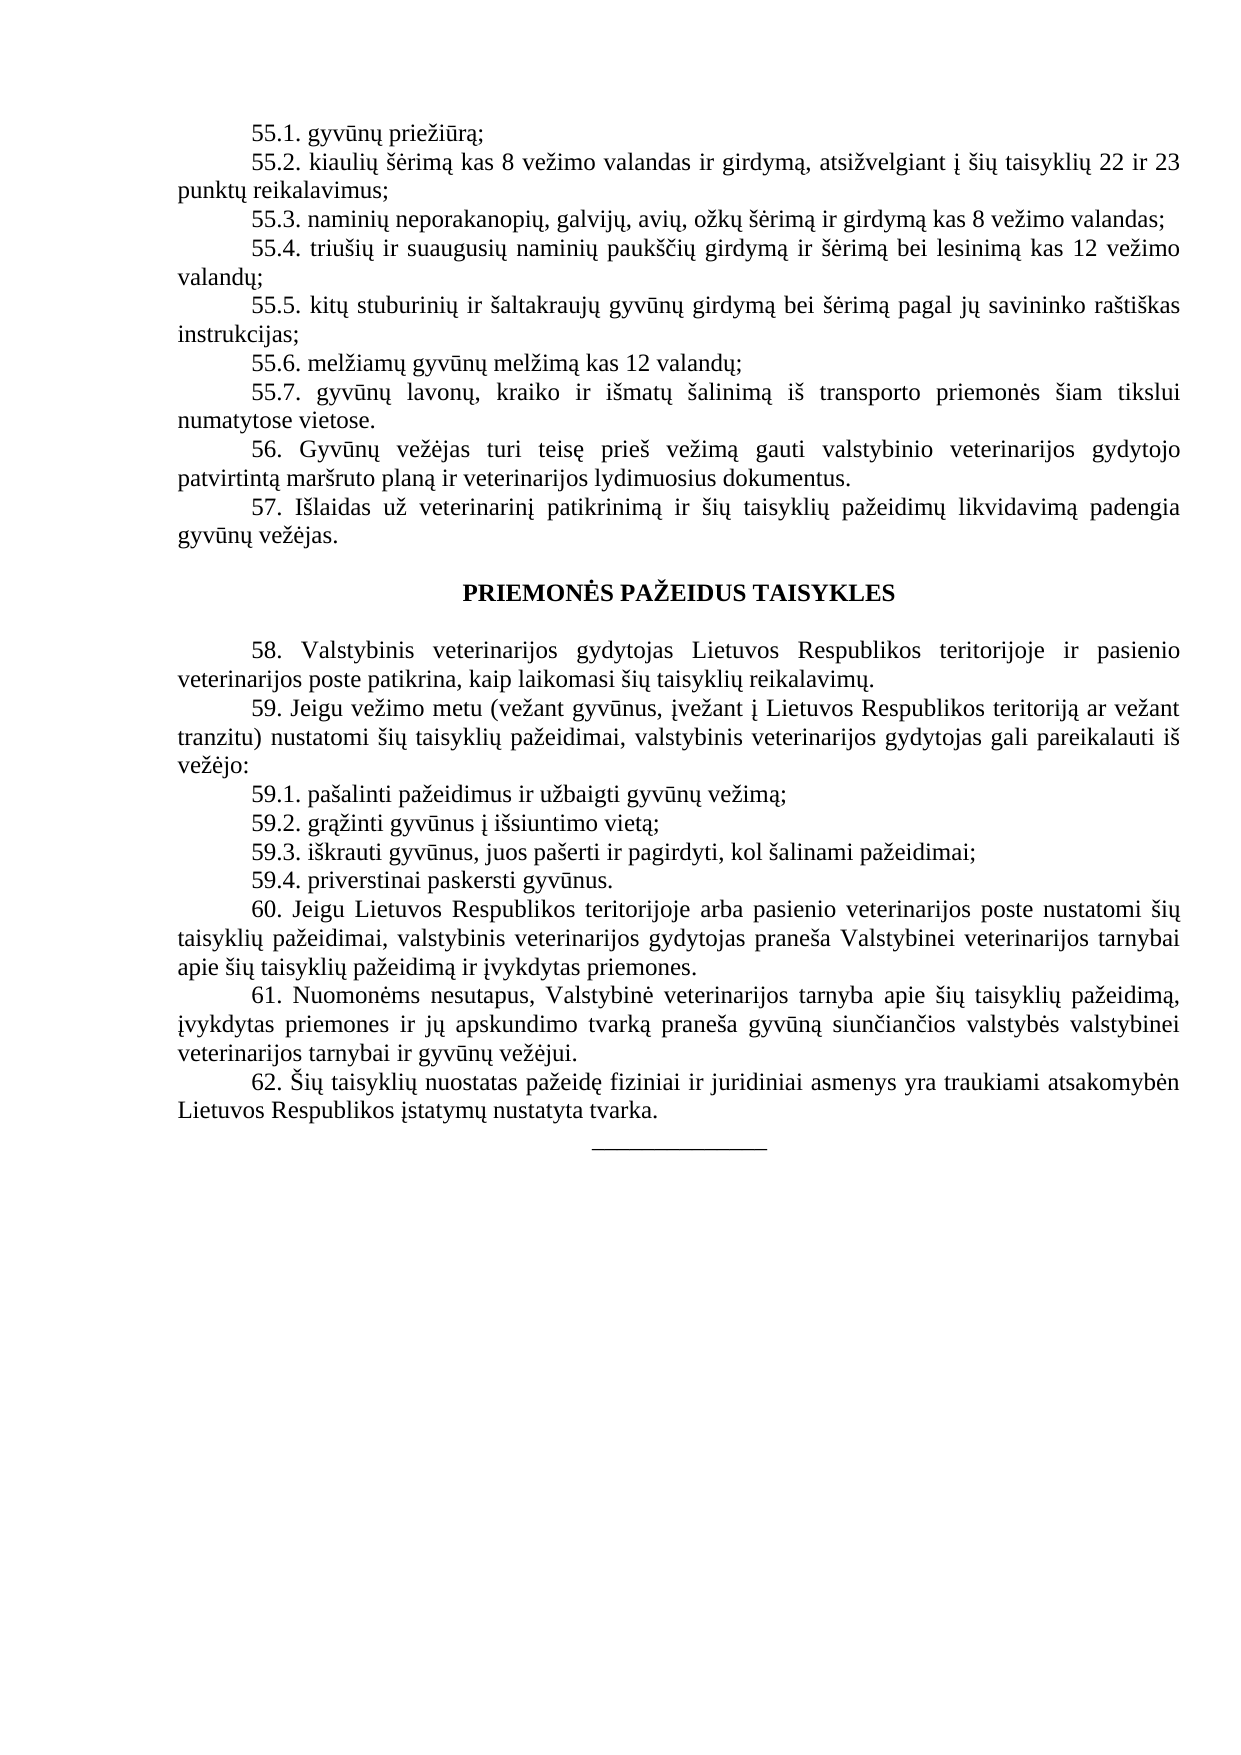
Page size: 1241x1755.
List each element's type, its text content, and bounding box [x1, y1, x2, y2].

text 55.1. gyvūnų priežiūrą; [177, 118, 1181, 147]
text 55.5. kitų stuburinių ir šaltakraujų gyvūnų girdymą bei šėrimą pagal jų savininko raštiškas instrukcijas; [177, 291, 1181, 348]
text 59.2. grąžinti gyvūnus į išsiuntimo vietą; [177, 808, 1181, 837]
text 62. Šių taisyklių nuostatas pažeidę fiziniai ir juridiniai asmenys yra traukiami atsakomybėn Lietuvos Respublikos įstatymų nustatyta tvarka. [177, 1067, 1181, 1124]
text 56. Gyvūnų vežėjas turi teisę prieš vežimą gauti valstybinio veterinarijos gydytojo patvirtintą maršruto planą ir veterinarijos lydimuosius dokumentus. [177, 434, 1181, 492]
text 55.3. naminių neporakanopių, galvijų, avių, ožkų šėrimą ir girdymą kas 8 vežimo valandas; [177, 204, 1181, 233]
text 57. Išlaidas už veterinarinį patikrinimą ir šių taisyklių pažeidimų likvidavimą padengia gyvūnų vežėjas. [177, 492, 1181, 549]
text 61. Nuomonėms nesutapus, Valstybinė veterinarijos tarnyba apie šių taisyklių pažeidimą, įvykdytas priemones ir jų apskundimo tvarką praneša gyvūną siunčiančios valstybės valstybinei veterinarijos tarnybai ir gyvūnų vežėjui. [177, 981, 1181, 1067]
text 58. Valstybinis veterinarijos gydytojas Lietuvos Respublikos teritorijoje ir pasienio veterinarijos poste patikrina, kaip laikomasi šių taisyklių reikalavimų. [177, 636, 1181, 693]
text 55.7. gyvūnų lavonų, kraiko ir išmatų šalinimą iš transporto priemonės šiam tikslui numatytose vietose. [177, 377, 1181, 434]
text 55.6. melžiamų gyvūnų melžimą kas 12 valandų; [177, 348, 1181, 377]
text 59. Jeigu vežimo metu (vežant gyvūnus, įvežant į Lietuvos Respublikos teritoriją ar vežant tranzitu) nustatomi šių taisyklių pažeidimai, valstybinis veterinarijos gydytojas gali pareikalauti iš vežėjo: [177, 693, 1181, 779]
text 55.4. triušių ir suaugusių naminių paukščių girdymą ir šėrimą bei lesinimą kas 12 vežimo valandų; [177, 233, 1181, 291]
text 59.4. priverstinai paskersti gyvūnus. [177, 866, 1181, 894]
text 60. Jeigu Lietuvos Respublikos teritorijoje arba pasienio veterinarijos poste nustatomi šių taisyklių pažeidimai, valstybinis veterinarijos gydytojas praneša Valstybinei veterinarijos tarnybai apie šių taisyklių pažeidimą ir įvykdytas priemones. [177, 894, 1181, 981]
text 59.3. iškrauti gyvūnus, juos pašerti ir pagirdyti, kol šalinami pažeidimai; [177, 837, 1181, 866]
text 55.2. kiaulių šėrimą kas 8 vežimo valandas ir girdymą, atsižvelgiant į šių taisyklių 22 ir 23 punktų reikalavimus; [177, 147, 1181, 204]
text ______________ [177, 1124, 1181, 1153]
text PRIEMONĖS PAŽEIDUS TAISYKLES [177, 578, 1181, 607]
text 59.1. pašalinti pažeidimus ir užbaigti gyvūnų vežimą; [177, 779, 1181, 808]
